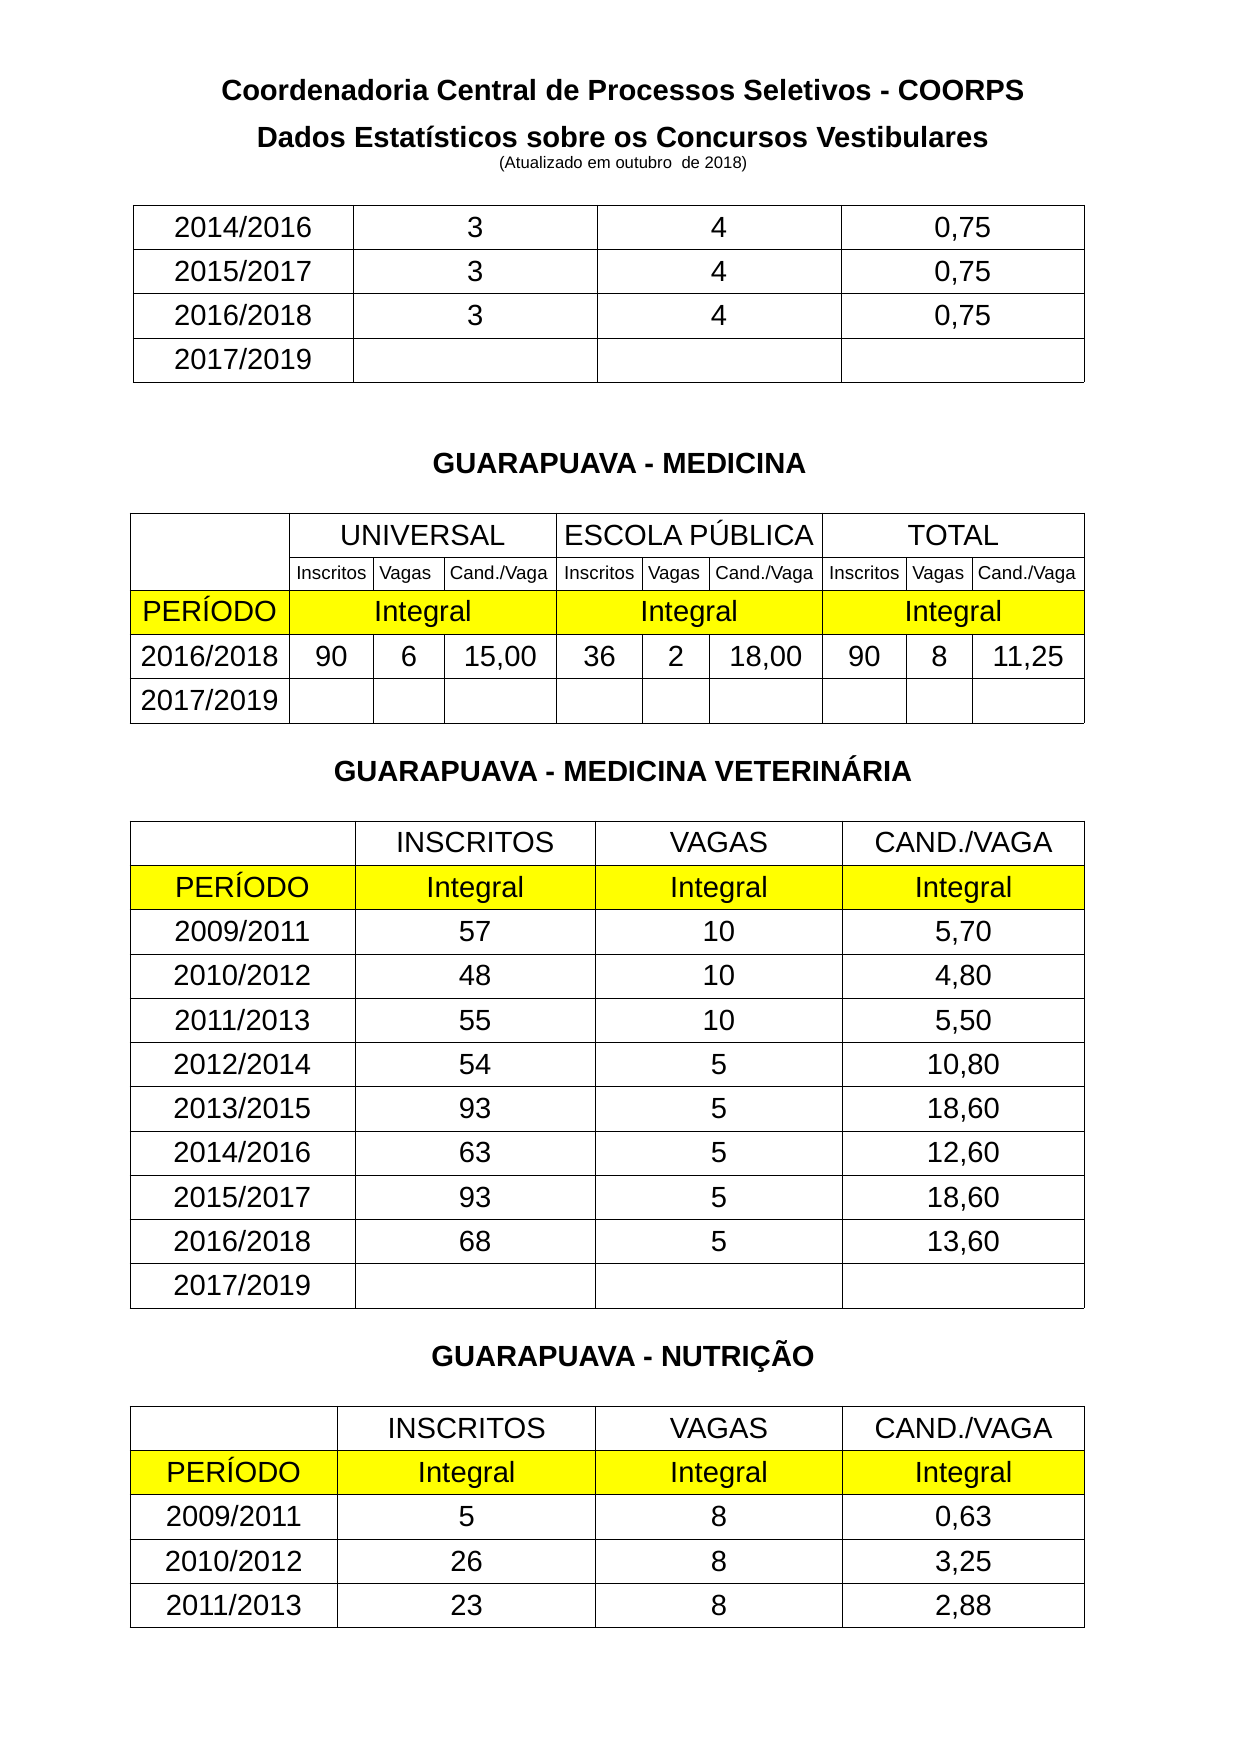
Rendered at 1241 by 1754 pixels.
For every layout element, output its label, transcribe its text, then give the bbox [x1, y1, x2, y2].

subtitle GUARAPUAVA - NUTRIÇÃO [53, 1340, 1193, 1373]
table_cell 36 [557, 635, 642, 678]
table_cell 10 [596, 910, 842, 953]
table_cell [598, 339, 841, 382]
table_cell 2009/2011 [131, 910, 355, 953]
table_cell [643, 679, 709, 722]
table_cell Integral [843, 1451, 1084, 1494]
table_header CAND./VAGA [843, 822, 1084, 865]
table_cell 8 [907, 635, 972, 678]
table_cell 2 [643, 635, 709, 678]
table_cell 0,75 [842, 294, 1084, 337]
table_header [131, 1407, 337, 1450]
table_cell 2015/2017 [134, 250, 353, 293]
table_cell 57 [356, 910, 595, 953]
table_cell [354, 339, 597, 382]
table_cell 90 [823, 635, 906, 678]
table_cell [557, 679, 642, 722]
table_cell 4,80 [843, 955, 1084, 998]
table_cell Vagas [643, 558, 709, 589]
table_cell 18,60 [843, 1176, 1084, 1219]
table_cell [445, 679, 556, 722]
table_cell 2012/2014 [131, 1043, 355, 1086]
table_cell 12,60 [843, 1132, 1084, 1175]
table_cell 13,60 [843, 1220, 1084, 1263]
table_header CAND./VAGA [843, 1407, 1084, 1450]
table_cell 5 [596, 1176, 842, 1219]
table_header INSCRITOS [338, 1407, 595, 1450]
table_cell 2,88 [843, 1584, 1084, 1627]
table_cell 2010/2012 [131, 1540, 337, 1583]
table_cell [596, 1264, 842, 1308]
table_cell [973, 679, 1084, 722]
table_cell [823, 679, 906, 722]
table_cell 2016/2018 [131, 635, 289, 678]
table_cell Vagas [374, 558, 444, 589]
table_cell 5 [596, 1087, 842, 1131]
table_cell 8 [596, 1540, 842, 1583]
table_cell Cand./Vaga [710, 558, 822, 589]
table_cell 5 [596, 1220, 842, 1263]
table_cell [907, 679, 972, 722]
table_cell 0,63 [843, 1495, 1084, 1539]
table_cell 15,00 [445, 635, 556, 678]
table_cell 2017/2019 [131, 679, 289, 722]
table_cell Integral [823, 591, 1084, 634]
table_cell 93 [356, 1087, 595, 1131]
table_cell PERÍODO [131, 1451, 337, 1494]
table_cell 2016/2018 [131, 1220, 355, 1263]
table_cell Inscritos [823, 558, 906, 589]
table_cell 4 [598, 206, 841, 249]
table_cell Integral [356, 866, 595, 909]
table_cell 6 [374, 635, 444, 678]
table_cell 2011/2013 [131, 999, 355, 1042]
table_cell 93 [356, 1176, 595, 1219]
table_cell 4 [598, 294, 841, 337]
table_header INSCRITOS [356, 822, 595, 865]
table_cell PERÍODO [131, 591, 289, 634]
table_cell 0,75 [842, 250, 1084, 293]
table_cell 0,75 [842, 206, 1084, 249]
table_cell 8 [596, 1495, 842, 1539]
table_cell Cand./Vaga [973, 558, 1084, 589]
table_cell 48 [356, 955, 595, 998]
table_cell 11,25 [973, 635, 1084, 678]
table_cell Vagas [907, 558, 972, 589]
table_cell Integral [843, 866, 1084, 909]
table_cell 26 [338, 1540, 595, 1583]
table_cell 10,80 [843, 1043, 1084, 1086]
table_header VAGAS [596, 822, 842, 865]
table_cell [374, 679, 444, 722]
table_cell [356, 1264, 595, 1308]
table_cell 5,50 [843, 999, 1084, 1042]
table_cell 3 [354, 294, 597, 337]
table_cell 2011/2013 [131, 1584, 337, 1627]
table_cell 2014/2016 [134, 206, 353, 249]
table_cell 54 [356, 1043, 595, 1086]
table_cell 3 [354, 206, 597, 249]
subtitle GUARAPUAVA - MEDICINA VETERINÁRIA [53, 755, 1193, 788]
table_cell 2016/2018 [134, 294, 353, 337]
table_cell Integral [596, 1451, 842, 1494]
table_cell [843, 1264, 1084, 1308]
table_cell 2013/2015 [131, 1087, 355, 1131]
table_cell 10 [596, 955, 842, 998]
table_cell Inscritos [557, 558, 642, 589]
subtitle GUARAPUAVA - MEDICINA [53, 447, 1193, 480]
table_cell 3 [354, 250, 597, 293]
table_header [131, 822, 355, 865]
table_cell Integral [557, 591, 822, 634]
table_cell 18,00 [710, 635, 822, 678]
table_header [131, 514, 289, 589]
table_cell 5,70 [843, 910, 1084, 953]
table_header UNIVERSAL [290, 514, 556, 557]
table_cell [710, 679, 822, 722]
table_cell 63 [356, 1132, 595, 1175]
table_cell 55 [356, 999, 595, 1042]
table_cell 2010/2012 [131, 955, 355, 998]
table_cell 2009/2011 [131, 1495, 337, 1539]
table_cell 18,60 [843, 1087, 1084, 1131]
table_header ESCOLA PÚBLICA [557, 514, 822, 557]
table_header VAGAS [596, 1407, 842, 1450]
table_cell 90 [290, 635, 373, 678]
table_cell 5 [338, 1495, 595, 1539]
table_cell 10 [596, 999, 842, 1042]
table_header TOTAL [823, 514, 1084, 557]
table_cell 2015/2017 [131, 1176, 355, 1219]
table_cell Integral [290, 591, 556, 634]
table_cell 23 [338, 1584, 595, 1627]
table_cell 8 [596, 1584, 842, 1627]
table_cell 3,25 [843, 1540, 1084, 1583]
table_cell 4 [598, 250, 841, 293]
table_cell Integral [338, 1451, 595, 1494]
table_cell [290, 679, 373, 722]
table_cell 5 [596, 1132, 842, 1175]
table_cell Integral [596, 866, 842, 909]
table_cell 2017/2019 [131, 1264, 355, 1308]
table_cell 2014/2016 [131, 1132, 355, 1175]
table_cell Cand./Vaga [445, 558, 556, 589]
table_cell 2017/2019 [134, 339, 353, 382]
table_cell Inscritos [290, 558, 373, 589]
table_cell PERÍODO [131, 866, 355, 909]
table_cell 68 [356, 1220, 595, 1263]
table_cell 5 [596, 1043, 842, 1086]
table_cell [842, 339, 1084, 382]
